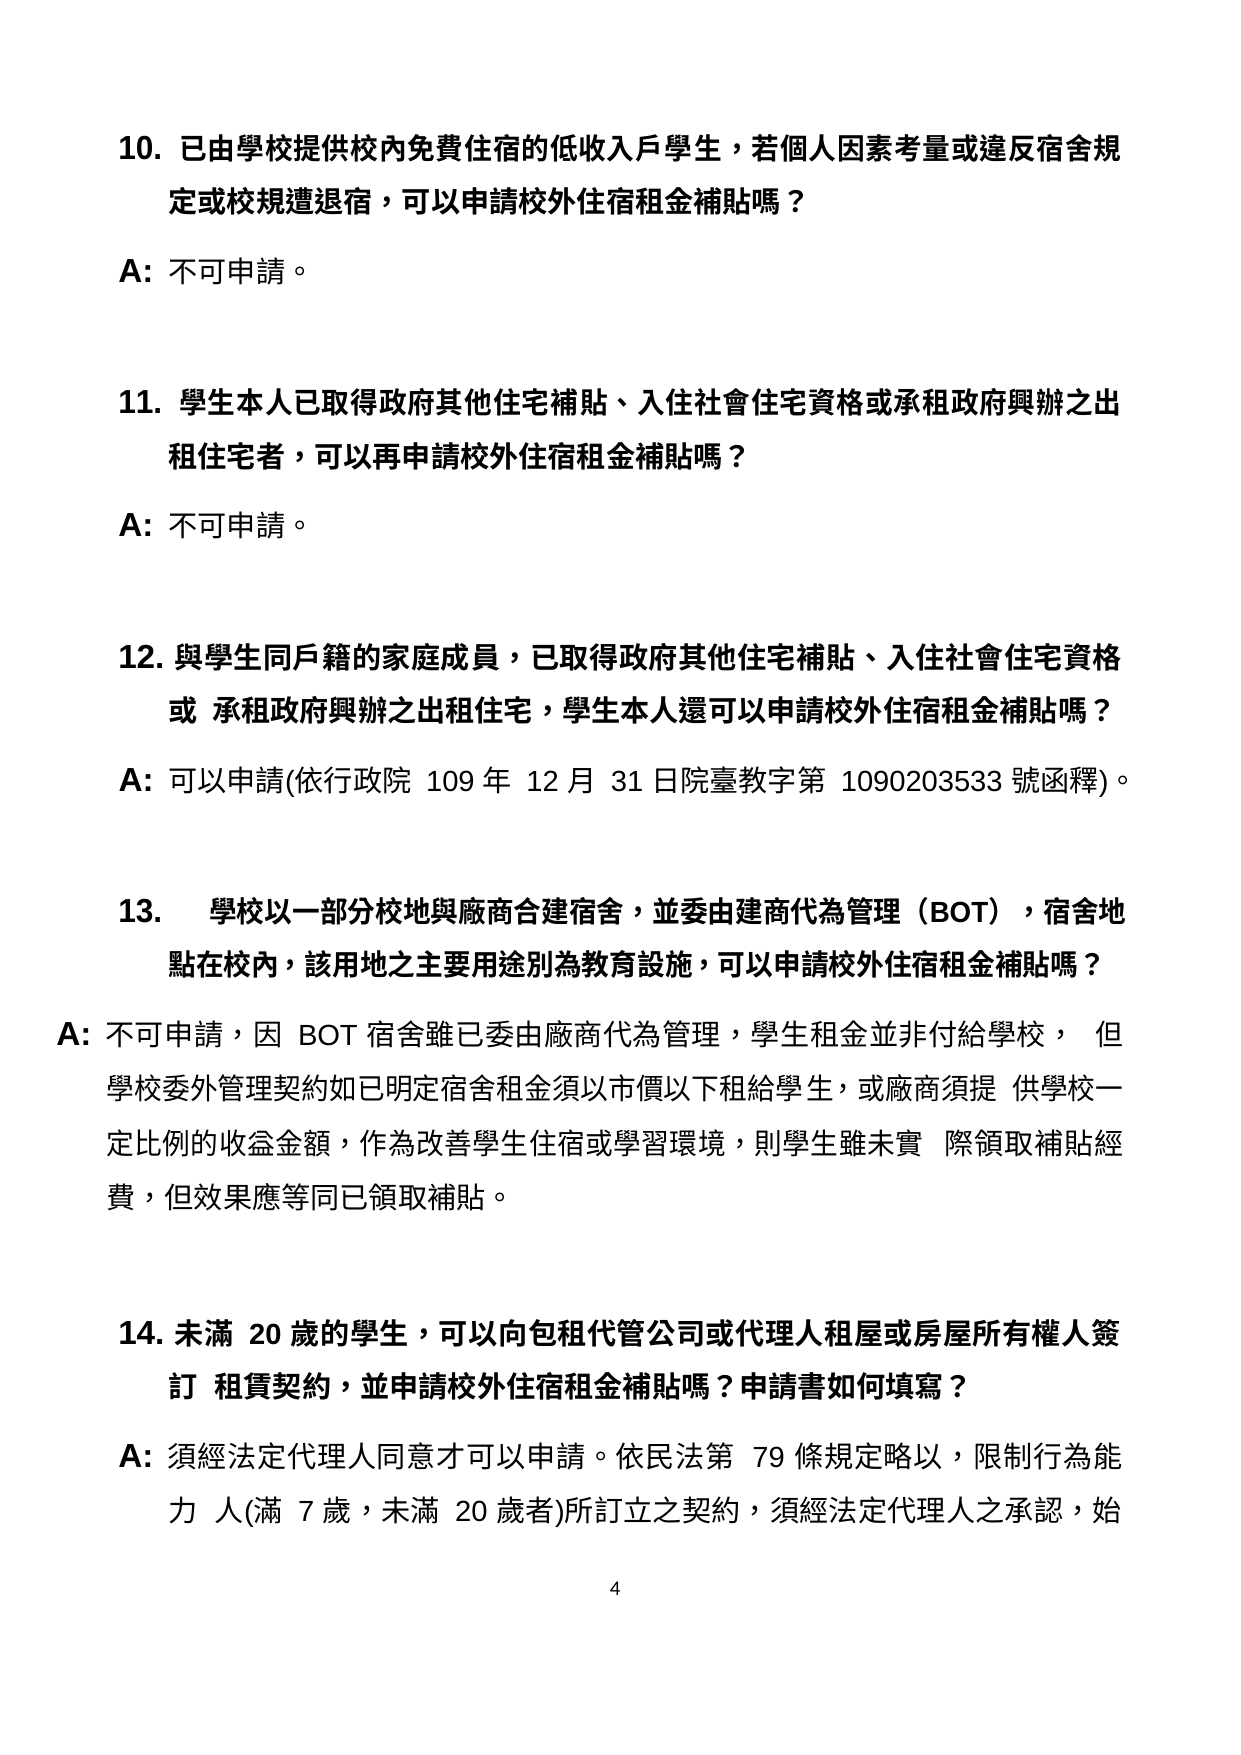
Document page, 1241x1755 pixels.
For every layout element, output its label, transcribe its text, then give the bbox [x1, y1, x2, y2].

text A: 可以申請(依行政院 109 年 12 月 31 日院臺教字第 1090203533 號函釋)。 [118, 757, 1163, 799]
text A: 不可申請，因 BOT 宿舍雖已委由廠商代為管理，學生租金並非付給學校， 但學校委外管理契約如已明定宿舍租金須以市價以下租給學生，或廠商須提 供學校一定比例的收益金額，作為改善學生住宿或學習環境，則學生雖未實 際領取補貼經費，但效果應等同已領取補貼。 [56, 1011, 1123, 1217]
subtitle 12. 與學生同戶籍的家庭成員，已取得政府其他住宅補貼、入住社會住宅資格或 承租政府興辦之出租住宅，學生本人還可以申請校外住宿租金補貼嗎？ [118, 634, 1123, 730]
subtitle 13. 學校以一部分校地與廠商合建宿舍，並委由建商代為管理（BOT），宿舍地 點在校內，該用地之主要用途別為教育設施，可以申請校外住宿租金補貼嗎？ [118, 888, 1163, 984]
text A: 不可申請。 [118, 249, 1163, 291]
subtitle 10. 已由學校提供校內免費住宿的低收入戶學生，若個人因素考量或違反宿舍規 定或校規遭退宿，可以申請校外住宿租金補貼嗎？ [118, 126, 1123, 221]
subtitle 14. 未滿 20 歲的學生，可以向包租代管公司或代理人租屋或房屋所有權人簽訂 租賃契約，並申請校外住宿租金補貼嗎？申請書如何填寫？ [118, 1311, 1123, 1406]
text A: 不可申請。 [118, 503, 1163, 545]
subtitle 11. 學生本人已取得政府其他住宅補貼、入住社會住宅資格或承租政府興辦之出 租住宅者，可以再申請校外住宿租金補貼嗎？ [118, 380, 1123, 476]
text A: 須經法定代理人同意才可以申請。依民法第 79 條規定略以，限制行為能力 人(滿 7 歲，未滿 20 歲者)所訂立之契約，須經法定代理人之承認，始 [118, 1434, 1123, 1530]
